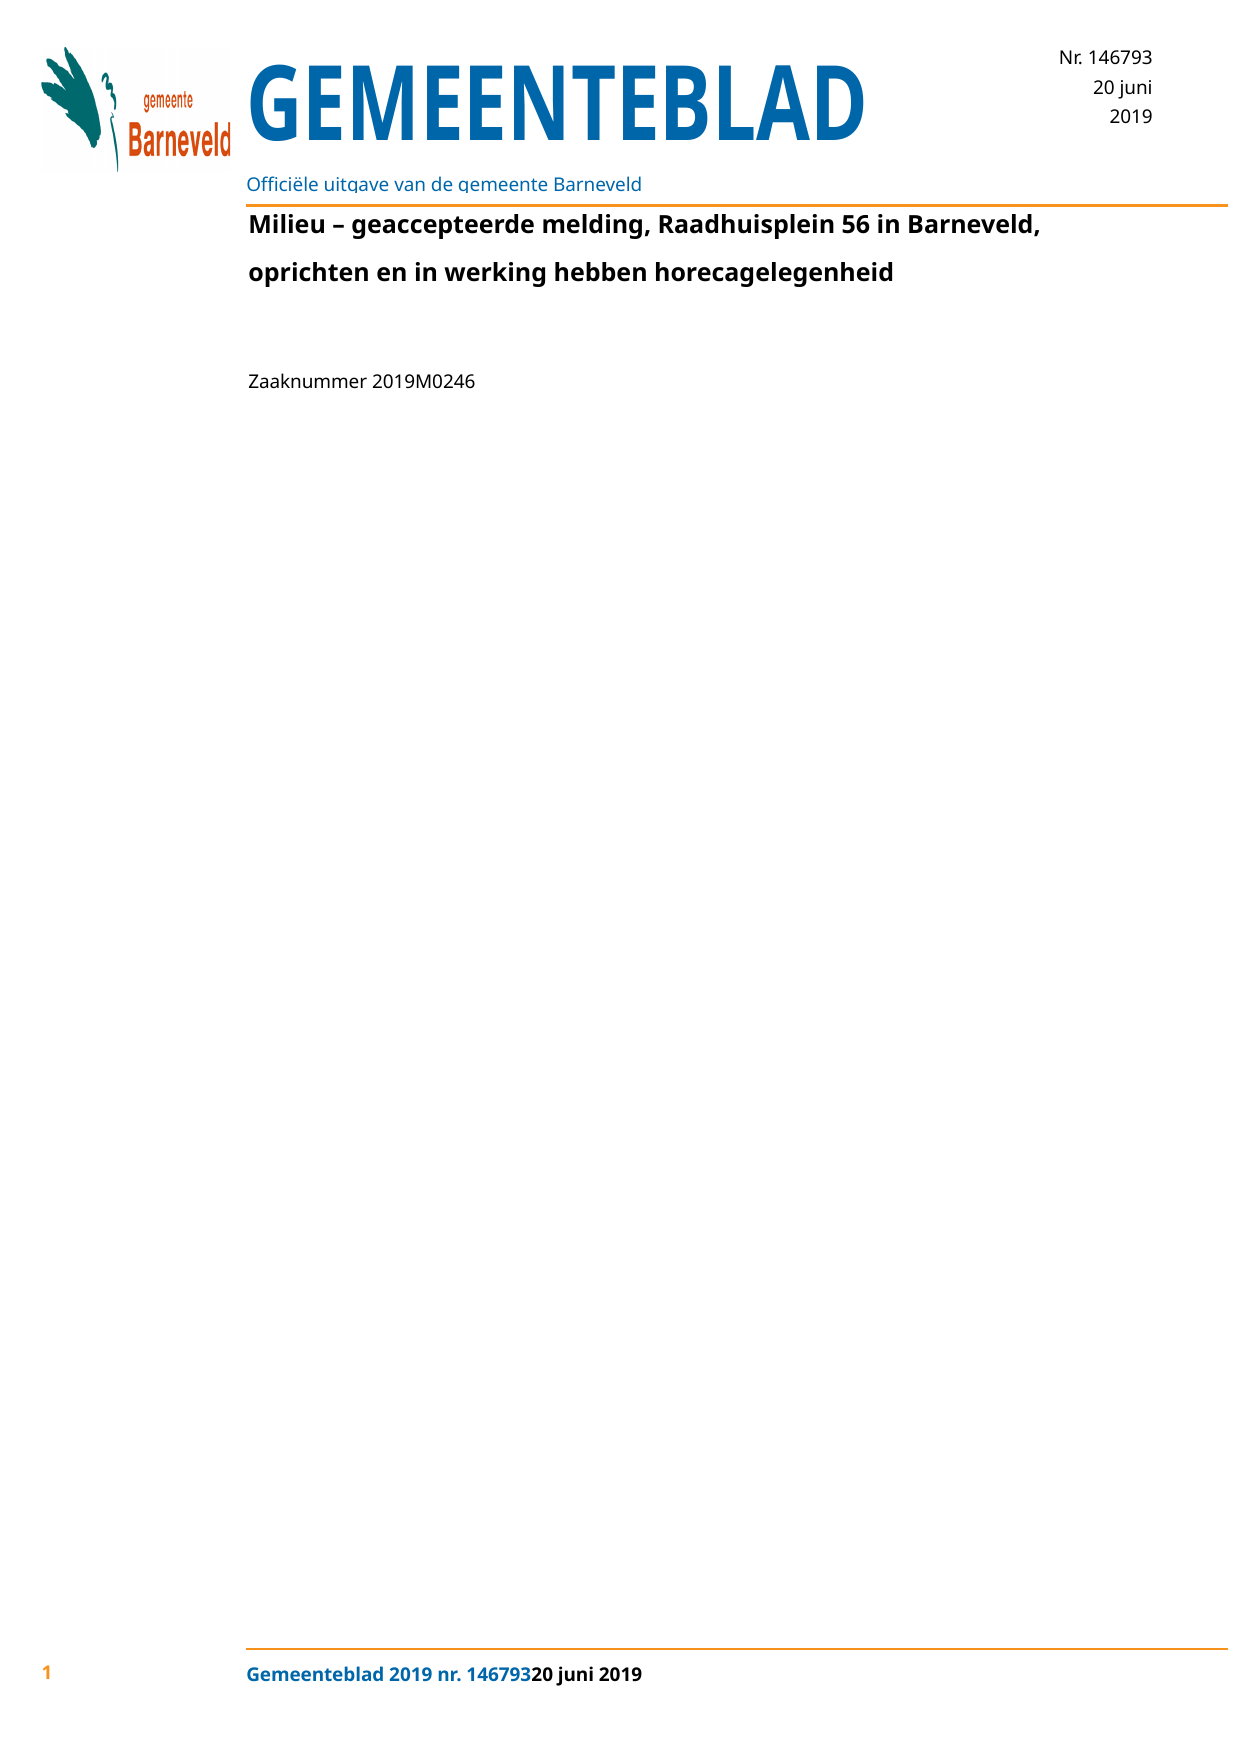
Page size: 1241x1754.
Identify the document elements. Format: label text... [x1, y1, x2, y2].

text Zaaknummer 2019M0246 [248, 368, 1152, 394]
picture [41, 47, 231, 172]
text Milieu – geaccepteerde melding, Raadhuisplein 56 in Barneveld, oprichten en in werking hebben horecagelegenheid [248, 207, 1152, 288]
